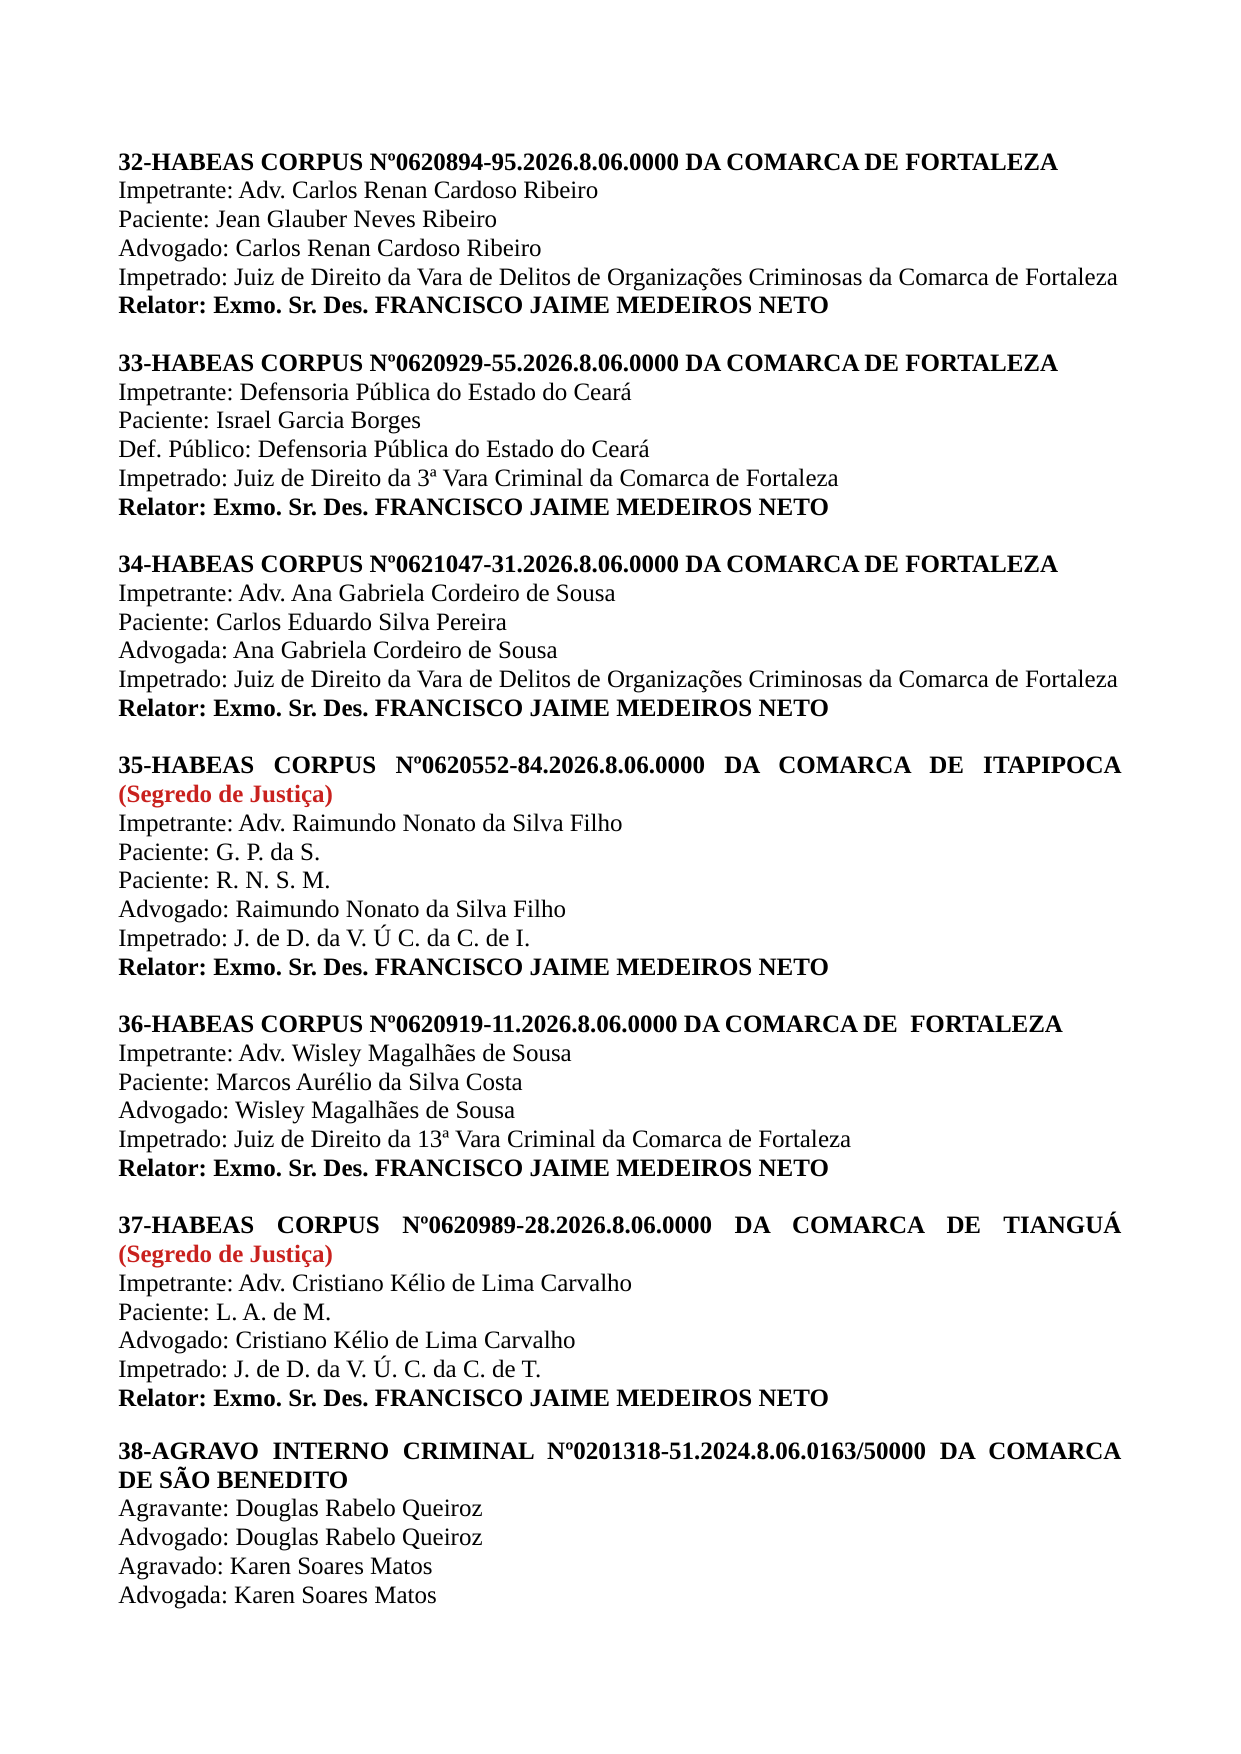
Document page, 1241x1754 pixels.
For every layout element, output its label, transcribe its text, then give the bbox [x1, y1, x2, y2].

text Advogada: Ana Gabriela Cordeiro de Sousa [118, 636, 1122, 664]
text Impetrante: Adv. Wisley Magalhães de Sousa [118, 1038, 1122, 1067]
text 35-HABEAS CORPUS Nº0620552-84.2026.8.06.0000 DA COMARCA DE ITAPIPOCA (Segredo de Justiça) [118, 751, 1122, 808]
text Impetrado: Juiz de Direito da 3ª Vara Criminal da Comarca de Fortaleza [118, 463, 1122, 492]
text Agravante: Douglas Rabelo Queiroz [118, 1493, 1122, 1522]
text Impetrante: Adv. Raimundo Nonato da Silva Filho [118, 808, 1122, 837]
text Paciente: Jean Glauber Neves Ribeiro [118, 204, 1122, 233]
text Relator: Exmo. Sr. Des. FRANCISCO JAIME MEDEIROS NETO [118, 693, 1122, 722]
text Paciente: Marcos Aurélio da Silva Costa [118, 1067, 1122, 1096]
text Impetrante: Defensoria Pública do Estado do Ceará [118, 377, 1122, 406]
text Impetrado: Juiz de Direito da 13ª Vara Criminal da Comarca de Fortaleza [118, 1124, 1122, 1153]
text Impetrado: J. de D. da V. Ú C. da C. de I. [118, 923, 1122, 952]
text Advogado: Carlos Renan Cardoso Ribeiro [118, 233, 1122, 262]
text Paciente: L. A. de M. [118, 1297, 1122, 1326]
text Paciente: Carlos Eduardo Silva Pereira [118, 607, 1122, 636]
text Paciente: G. P. da S. [118, 837, 1122, 866]
text Impetrante: Adv. Carlos Renan Cardoso Ribeiro [118, 176, 1122, 204]
text 37-HABEAS CORPUS Nº0620989-28.2026.8.06.0000 DA COMARCA DE TIANGUÁ (Segredo de Justiça) [118, 1211, 1122, 1268]
text Advogada: Karen Soares Matos [118, 1580, 1122, 1608]
text Impetrante: Adv. Cristiano Kélio de Lima Carvalho [118, 1268, 1122, 1297]
text Def. Público: Defensoria Pública do Estado do Ceará [118, 434, 1122, 463]
text Paciente: Israel Garcia Borges [118, 406, 1122, 434]
text 36-HABEAS CORPUS Nº0620919-11.2026.8.06.0000 DA COMARCA DE FORTALEZA [118, 1009, 1122, 1038]
text Relator: Exmo. Sr. Des. FRANCISCO JAIME MEDEIROS NETO [118, 291, 1122, 319]
text Impetrado: Juiz de Direito da Vara de Delitos de Organizações Criminosas da Comarca de Fortaleza [118, 664, 1122, 693]
text Paciente: R. N. S. M. [118, 866, 1122, 894]
text Impetrante: Adv. Ana Gabriela Cordeiro de Sousa [118, 578, 1122, 607]
text Advogado: Raimundo Nonato da Silva Filho [118, 894, 1122, 923]
text Advogado: Cristiano Kélio de Lima Carvalho [118, 1326, 1122, 1354]
text 34-HABEAS CORPUS Nº0621047-31.2026.8.06.0000 DA COMARCA DE FORTALEZA [118, 549, 1122, 578]
text Advogado: Douglas Rabelo Queiroz [118, 1522, 1122, 1551]
text Relator: Exmo. Sr. Des. FRANCISCO JAIME MEDEIROS NETO [118, 952, 1122, 981]
text Impetrado: Juiz de Direito da Vara de Delitos de Organizações Criminosas da Comarca de Fortaleza [118, 262, 1122, 291]
text Relator: Exmo. Sr. Des. FRANCISCO JAIME MEDEIROS NETO [118, 1383, 1122, 1412]
text Impetrado: J. de D. da V. Ú. C. da C. de T. [118, 1354, 1122, 1383]
text 33-HABEAS CORPUS Nº0620929-55.2026.8.06.0000 DA COMARCA DE FORTALEZA [118, 348, 1122, 377]
text Agravado: Karen Soares Matos [118, 1551, 1122, 1580]
text Relator: Exmo. Sr. Des. FRANCISCO JAIME MEDEIROS NETO [118, 492, 1122, 521]
text 32-HABEAS CORPUS Nº0620894-95.2026.8.06.0000 DA COMARCA DE FORTALEZA [118, 147, 1122, 176]
text Advogado: Wisley Magalhães de Sousa [118, 1096, 1122, 1124]
text 38-AGRAVO INTERNO CRIMINAL Nº0201318-51.2024.8.06.0163/50000 DA COMARCA DE SÃO BENEDITO [118, 1436, 1122, 1493]
text Relator: Exmo. Sr. Des. FRANCISCO JAIME MEDEIROS NETO [118, 1153, 1122, 1182]
